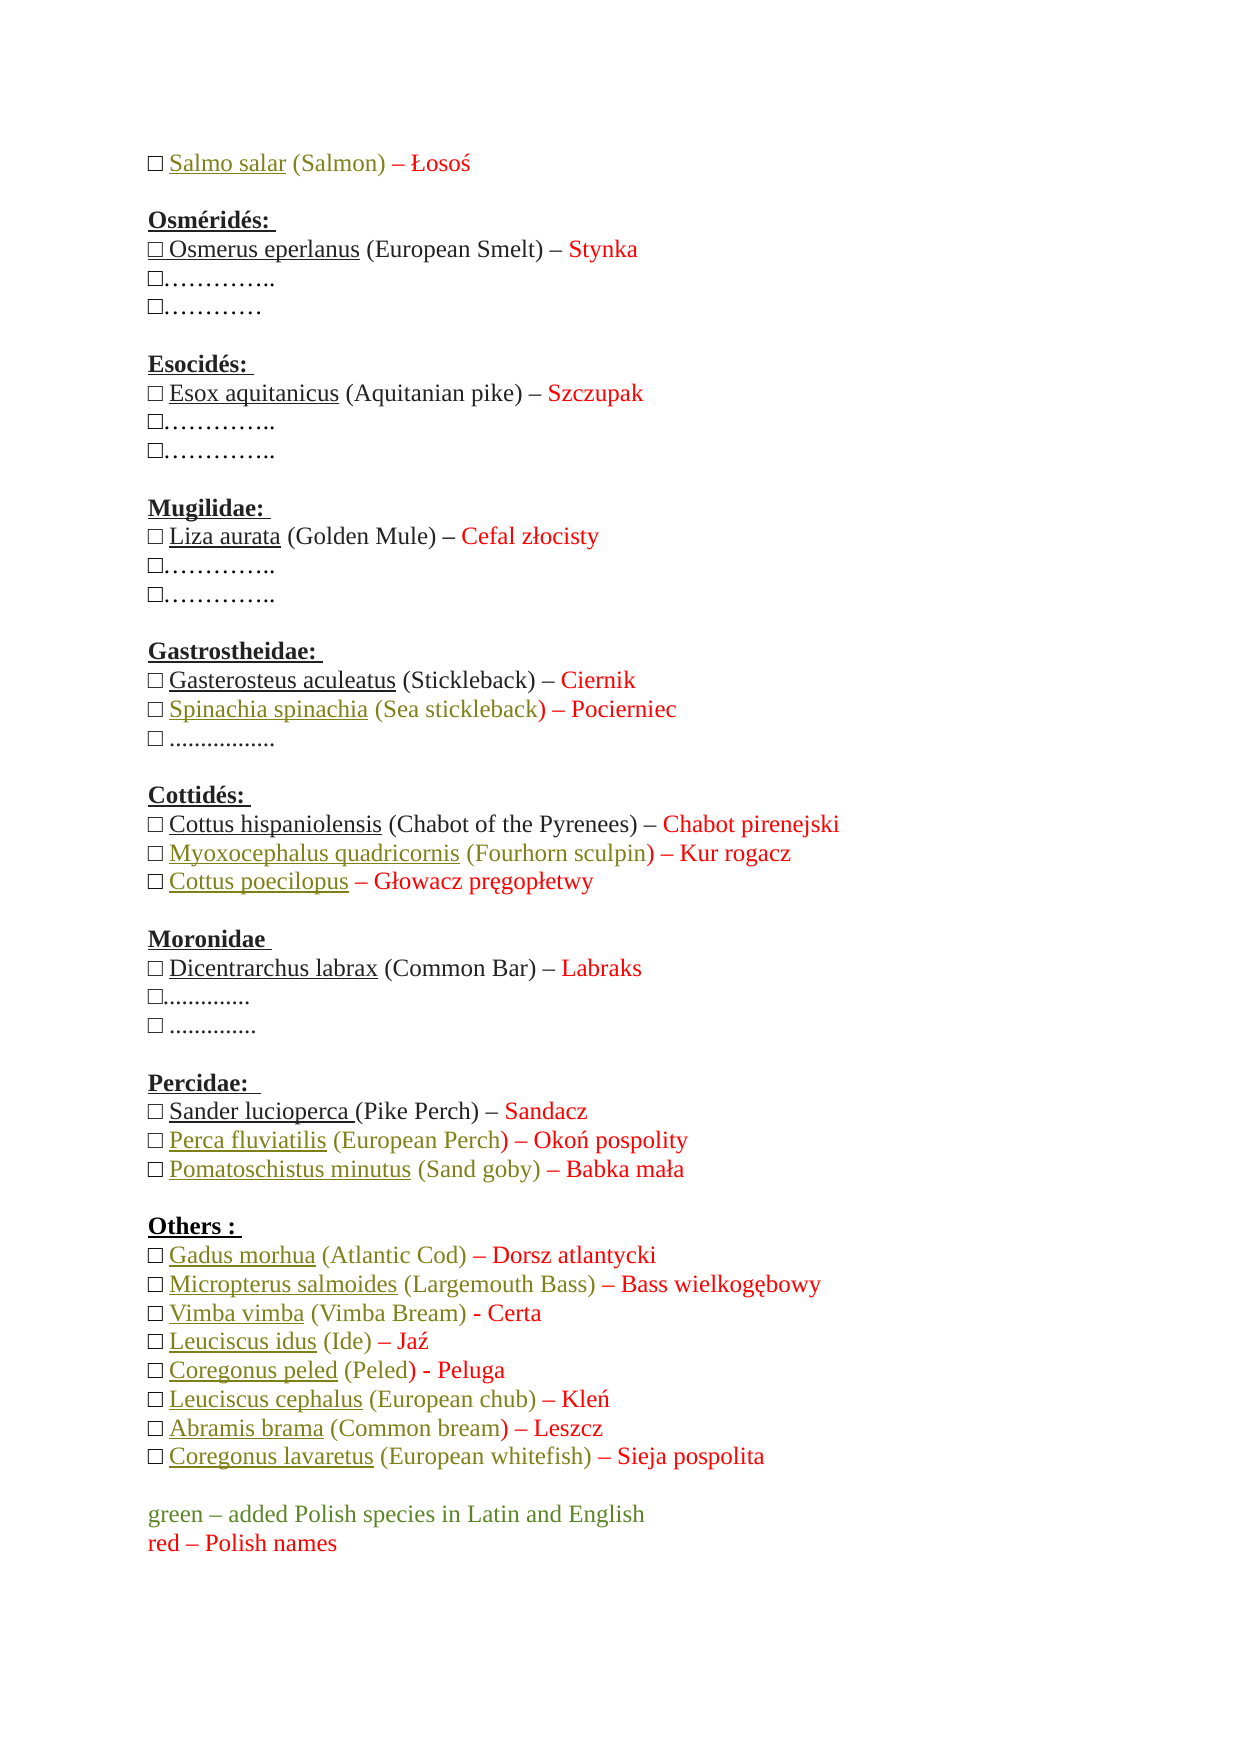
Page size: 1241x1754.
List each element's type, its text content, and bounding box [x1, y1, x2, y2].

text □ Sander lucioperca (Pike Perch) – Sandacz [148, 1096, 1093, 1125]
text □ Coregonus peled (Peled) - Peluga [148, 1355, 1093, 1384]
text Cottidés: [148, 780, 1093, 809]
text □ Pomatoschistus minutus (Sand goby) – Babka mała [148, 1154, 1093, 1183]
text Others : [148, 1211, 1093, 1240]
text Mugilidae: [148, 493, 1093, 521]
text □ Perca fluviatilis (European Perch) – Okoń pospolity [148, 1125, 1093, 1154]
text Esocidés: [148, 349, 1093, 378]
text □ Leuciscus cephalus (European chub) – Kleń [148, 1384, 1093, 1413]
text □………….. [148, 579, 1093, 608]
text □ Dicentrarchus labrax (Common Bar) – Labraks [148, 953, 1093, 981]
text □ Osmerus eperlanus (European Smelt) – Stynka [148, 234, 1093, 263]
text Osméridés: [148, 205, 1093, 234]
text □ Myoxocephalus quadricornis (Fourhorn sculpin) – Kur rogacz [148, 838, 1093, 866]
text □………….. [148, 435, 1093, 464]
text □ Spinachia spinachia (Sea stickleback) – Pocierniec [148, 694, 1093, 723]
text □ .............. [148, 1010, 1093, 1039]
text □………….. [148, 263, 1093, 291]
text □ Coregonus lavaretus (European whitefish) – Sieja pospolita [148, 1441, 1093, 1470]
text □ Gadus morhua (Atlantic Cod) – Dorsz atlantycki [148, 1240, 1093, 1269]
text red – Polish names [148, 1528, 1093, 1556]
text green – added Polish species in Latin and English [148, 1499, 1093, 1528]
text □ Esox aquitanicus (Aquitanian pike) – Szczupak [148, 378, 1093, 406]
text □.............. [148, 981, 1093, 1010]
text □ Cottus poecilopus – Głowacz pręgopłetwy [148, 866, 1093, 895]
text □ ................. [148, 723, 1093, 751]
text □ Leuciscus idus (Ide) – Jaź [148, 1326, 1093, 1355]
text Moronidae [148, 924, 1093, 953]
text □ Abramis brama (Common bream) – Leszcz [148, 1413, 1093, 1441]
text □………… [148, 291, 1093, 320]
text □ Liza aurata (Golden Mule) – Cefal złocisty [148, 521, 1093, 550]
text Percidae: [148, 1068, 1093, 1096]
text □ Gasterosteus aculeatus (Stickleback) – Ciernik [148, 665, 1093, 694]
text □ Salmo salar (Salmon) – Łosoś [148, 148, 1093, 176]
text □………….. [148, 406, 1093, 435]
text □………….. [148, 550, 1093, 579]
text □ Vimba vimba (Vimba Bream) - Certa [148, 1298, 1093, 1326]
text □ Cottus hispaniolensis (Chabot of the Pyrenees) – Chabot pirenejski [148, 809, 1093, 838]
text Gastrostheidae: [148, 636, 1093, 665]
text □ Micropterus salmoides (Largemouth Bass) – Bass wielkogębowy [148, 1269, 1093, 1298]
